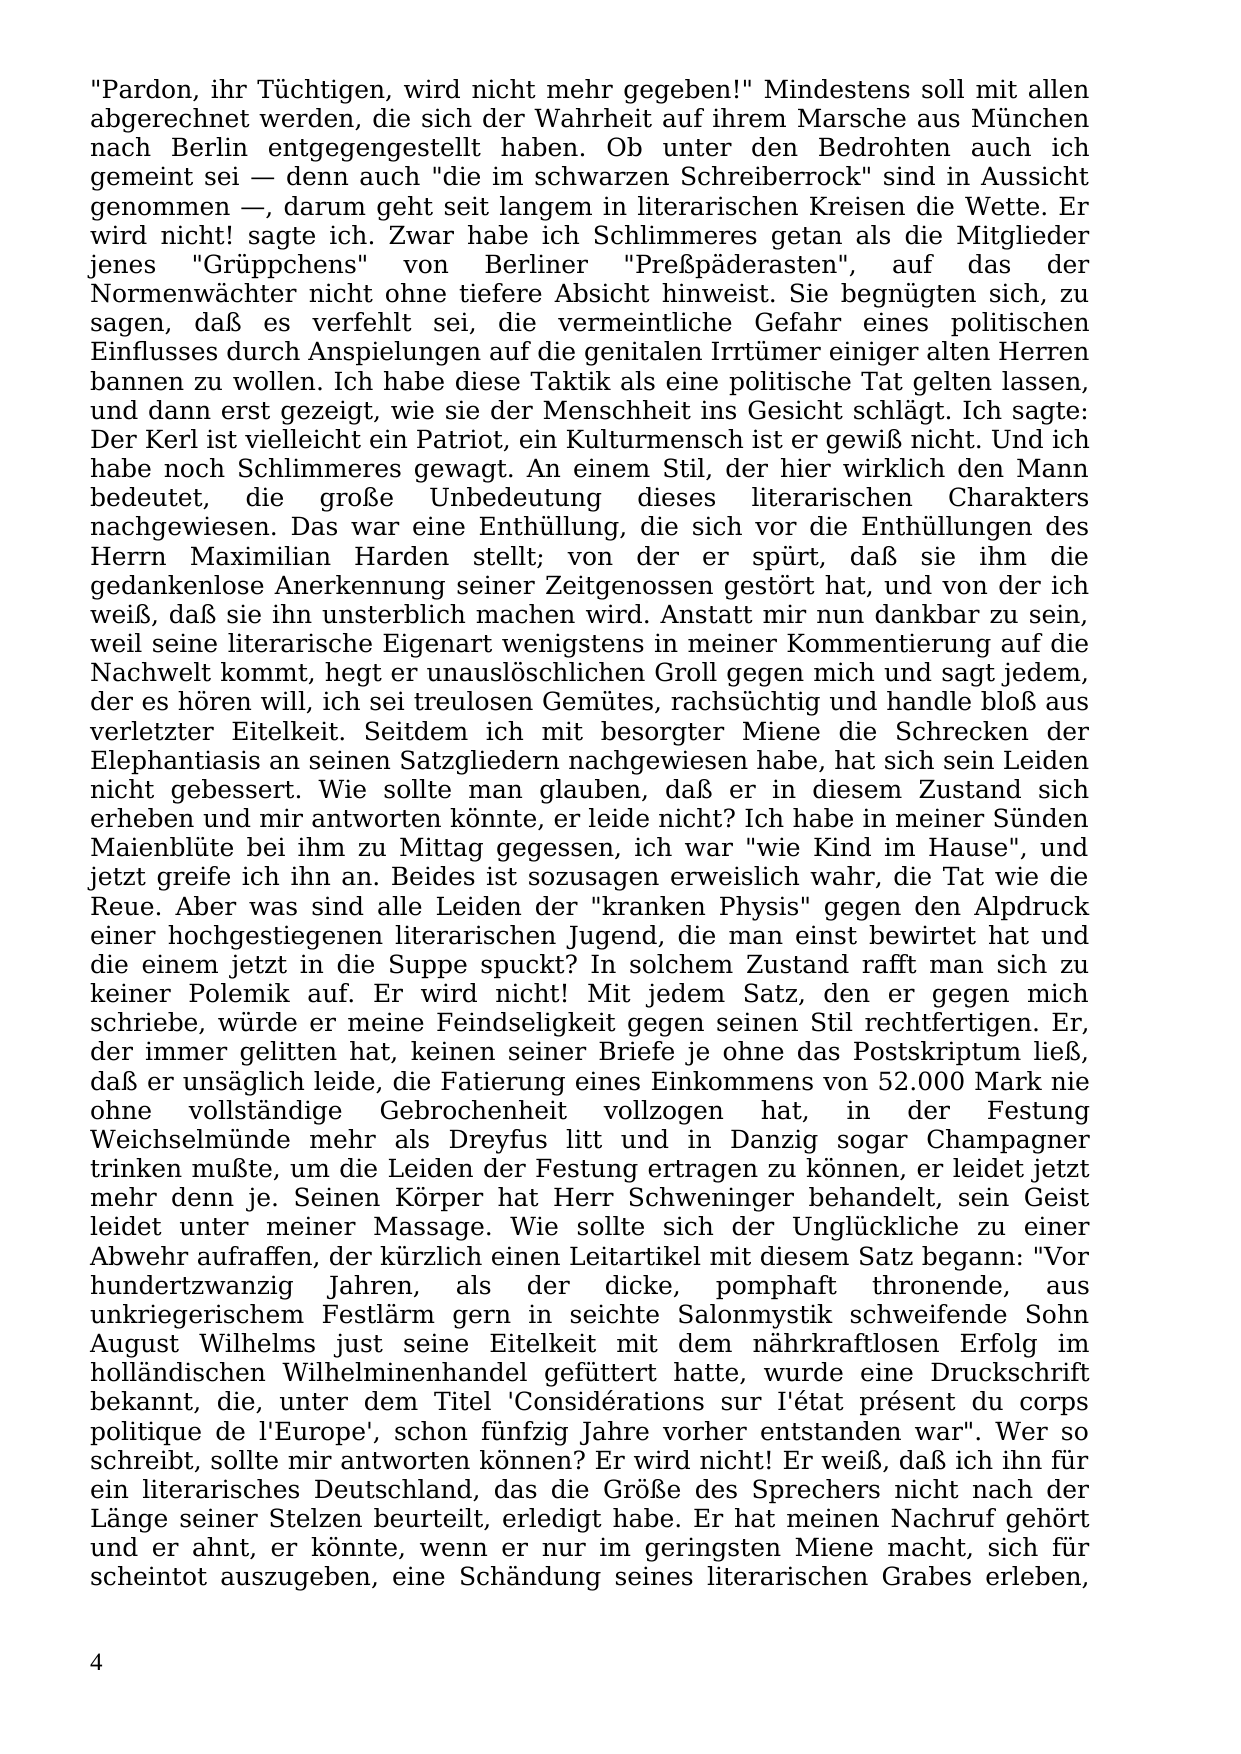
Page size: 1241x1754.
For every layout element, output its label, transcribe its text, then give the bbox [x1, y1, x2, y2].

text "Pardon, ihr Tüchtigen, wird nicht mehr gegeben!" Mindestens soll mit allen abgerechnet werden, die sich der Wahrheit auf ihrem Marsche aus München nach Berlin entgegengestellt haben. Ob unter den Bedrohten auch ich gemeint sei — denn auch "die im schwarzen Schreiberrock" sind in Aussicht genommen —, darum geht seit langem in literarischen Kreisen die Wette. Er wird nicht! sagte ich. Zwar habe ich Schlimmeres getan als die Mitglieder jenes "Grüppchens" von Berliner "Preßpäderasten", auf das der Normenwächter nicht ohne tiefere Absicht hinweist. Sie begnügten sich, zu sagen, daß es verfehlt sei, die vermeintliche Gefahr eines politischen Einflusses durch Anspielungen auf die genitalen Irrtümer einiger alten Herren bannen zu wollen. Ich habe diese Taktik als eine politische Tat gelten lassen, und dann erst gezeigt, wie sie der Menschheit ins Gesicht schlägt. Ich sagte: Der Kerl ist vielleicht ein Patriot, ein Kulturmensch ist er gewiß nicht. Und ich habe noch Schlimmeres gewagt. An einem Stil, der hier wirklich den Mann bedeutet, die große Unbedeutung dieses literarischen Charakters nachgewiesen. Das war eine Enthüllung, die sich vor die Enthüllungen des Herrn Maximilian Harden stellt; von der er spürt, daß sie ihm die gedankenlose Anerkennung seiner Zeitgenossen gestört hat, und von der ich weiß, daß sie ihn unsterblich machen wird. Anstatt mir nun dankbar zu sein, weil seine literarische Eigenart wenigstens in meiner Kommentierung auf die Nachwelt kommt, hegt er unauslöschlichen Groll gegen mich und sagt jedem, der es hören will, ich sei treulosen Gemütes, rachsüchtig und handle bloß aus verletzter Eitelkeit. Seitdem ich mit besorgter Miene die Schrecken der Elephantiasis an seinen Satzgliedern nachgewiesen habe, hat sich sein Leiden nicht gebessert. Wie sollte man glauben, daß er in diesem Zustand sich erheben und mir antworten könnte, er leide nicht? Ich habe in meiner Sünden Maienblüte bei ihm zu Mittag gegessen, ich war "wie Kind im Hause", und jetzt greife ich ihn an. Beides ist sozusagen erweislich wahr, die Tat wie die Reue. Aber was sind alle Leiden der "kranken Physis" gegen den Alpdruck einer hochgestiegenen literarischen Jugend, die man einst bewirtet hat und die einem jetzt in die Suppe spuckt? In solchem Zustand rafft man sich zu keiner Polemik auf. Er wird nicht! Mit jedem Satz, den er gegen mich schriebe, würde er meine Feindseligkeit gegen seinen Stil rechtfertigen. Er, der immer gelitten hat, keinen seiner Briefe je ohne das Postskriptum ließ, daß er unsäglich leide, die Fatierung eines Einkommens von 52.000 Mark nie ohne vollständige Gebrochenheit vollzogen hat, in der Festung Weichselmünde mehr als Dreyfus litt und in Danzig sogar Champagner trinken mußte, um die Leiden der Festung ertragen zu können, er leidet jetzt mehr denn je. Seinen Körper hat Herr Schweninger behandelt, sein Geist leidet unter meiner Massage. Wie sollte sich der Unglückliche zu einer Abwehr aufraffen, der kürzlich einen Leitartikel mit diesem Satz begann: "Vor hundertzwanzig Jahren, als der dicke, pomphaft thronende, aus unkriegerischem Festlärm gern in seichte Salonmystik schweifende Sohn August Wilhelms just seine Eitelkeit mit dem nährkraftlosen Erfolg im holländischen Wilhelminenhandel gefüttert hatte, wurde eine Druckschrift bekannt, die, unter dem Titel 'Considérations sur I'état présent du corps politique de l'Europe', schon fünfzig Jahre vorher entstanden war". Wer so schreibt, sollte mir antworten können? Er wird nicht! Er weiß, daß ich ihn für ein literarisches Deutschland, das die Größe des Sprechers nicht nach der Länge seiner Stelzen beurteilt, erledigt habe. Er hat meinen Nachruf gehört und er ahnt, er könnte, wenn er nur im geringsten Miene macht, sich für scheintot auszugeben, eine Schändung seines literarischen Grabes erleben, [90, 75, 1091, 1592]
